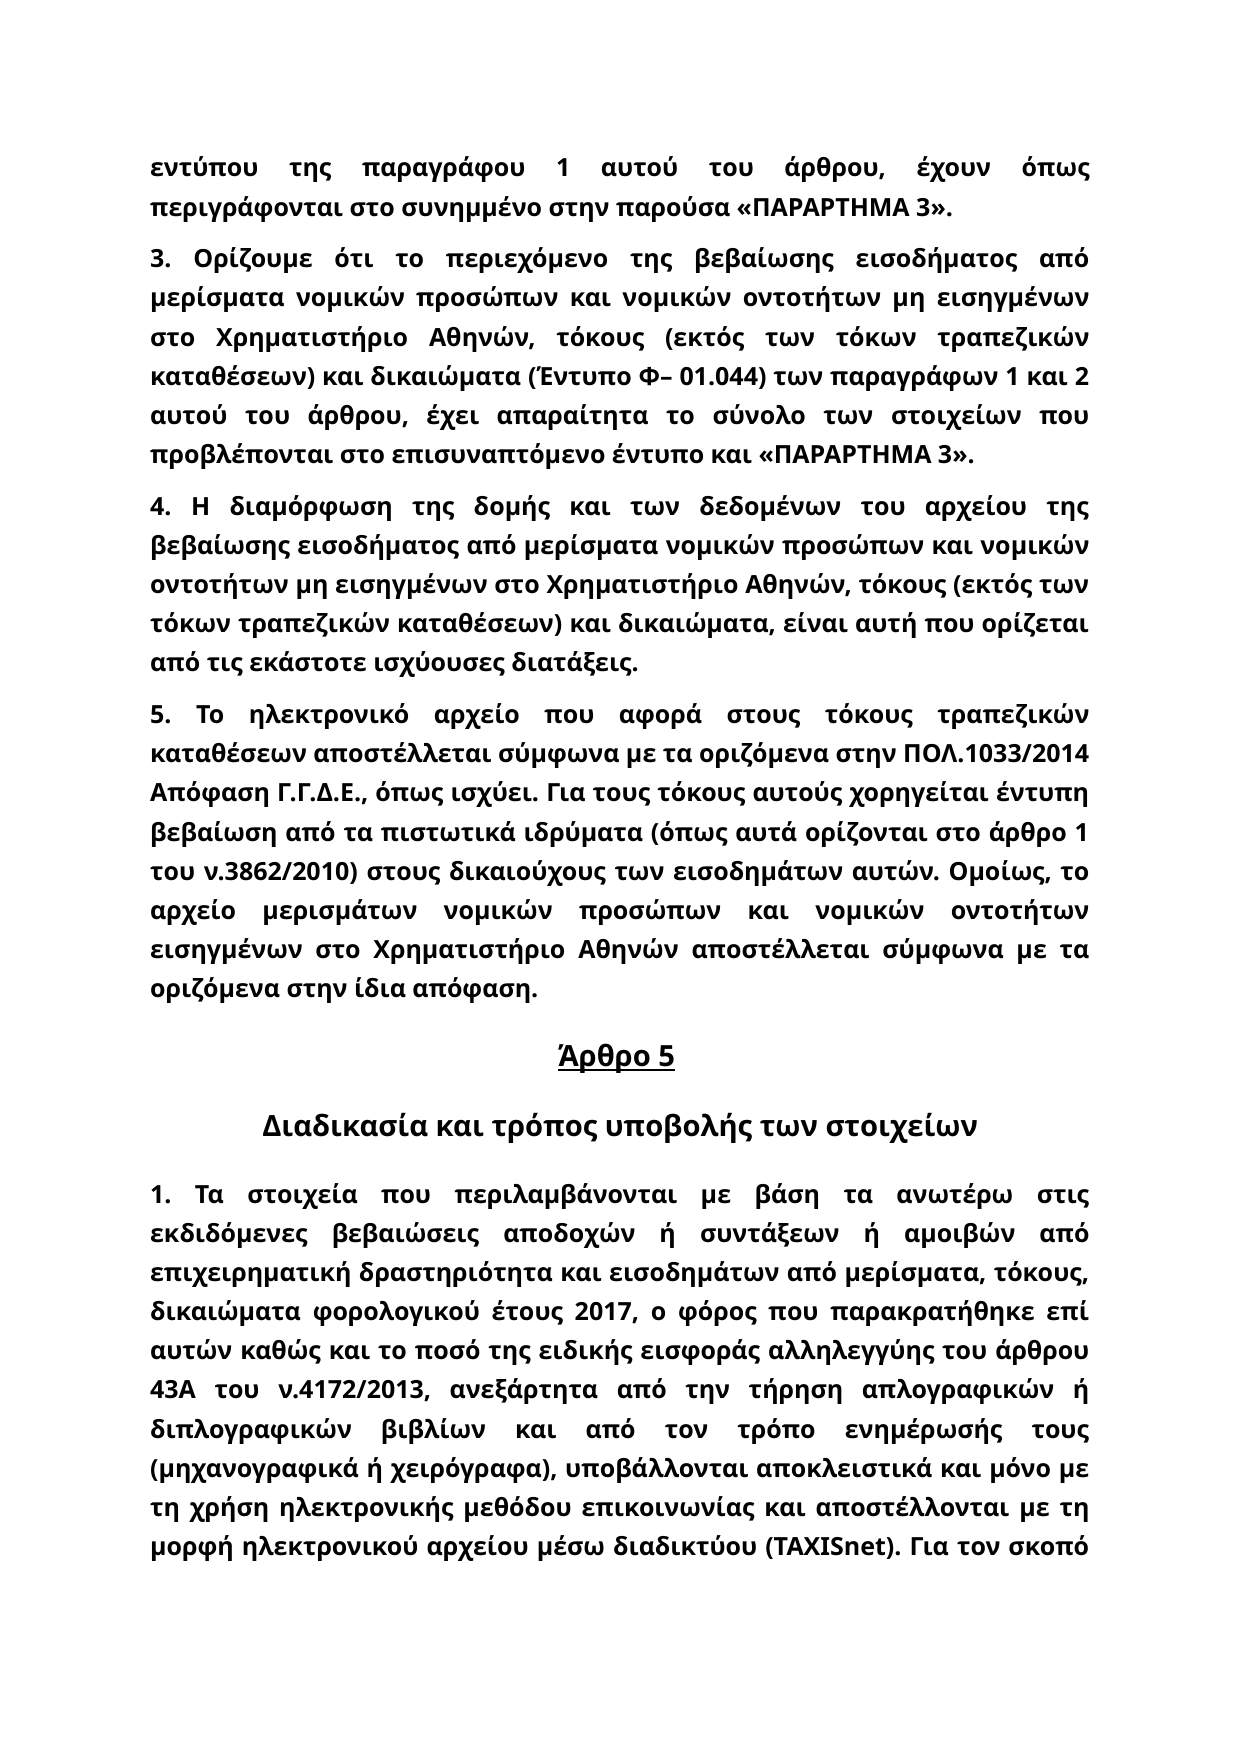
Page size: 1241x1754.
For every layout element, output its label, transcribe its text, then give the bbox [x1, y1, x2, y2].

text 3. Ορίζουμε ότι το περιεχόμενο της βεβαίωσης εισοδήματος από μερίσματα νομικών προσώπων και νομικών οντοτήτων μη εισηγμένων στο Χρηματιστήριο Αθηνών, τόκους (εκτός των τόκων τραπεζικών καταθέσεων) και δικαιώματα (Έντυπο Φ– 01.044) των παραγράφων 1 και 2 αυτού του άρθρου, έχει απαραίτητα το σύνολο των στοιχείων που προβλέπονται στο επισυναπτόμενο έντυπο και «ΠΑΡΑΡΤΗΜΑ 3». [150, 241, 1090, 471]
text 5. Το ηλεκτρονικό αρχείο που αφορά στους τόκους τραπεζικών καταθέσεων αποστέλλεται σύμφωνα με τα οριζόμενα στην ΠΟΛ.1033/2014 Απόφαση Γ.Γ.Δ.Ε., όπως ισχύει. Για τους τόκους αυτούς χορηγείται έντυπη βεβαίωση από τα πιστωτικά ιδρύματα (όπως αυτά ορίζονται στο άρθρο 1 του ν.3862/2010) στους δικαιούχους των εισοδημάτων αυτών. Ομοίως, το αρχείο μερισμάτων νομικών προσώπων και νομικών οντοτήτων εισηγμένων στο Χρηματιστήριο Αθηνών αποστέλλεται σύμφωνα με τα οριζόμενα στην ίδια απόφαση. [150, 697, 1090, 1005]
text 4. Η διαμόρφωση της δομής και των δεδομένων του αρχείου της βεβαίωσης εισοδήματος από μερίσματα νομικών προσώπων και νομικών οντοτήτων μη εισηγμένων στο Χρηματιστήριο Αθηνών, τόκους (εκτός των τόκων τραπεζικών καταθέσεων) και δικαιώματα, είναι αυτή που ορίζεται από τις εκάστοτε ισχύουσες διατάξεις. [150, 488, 1090, 679]
text 1. Τα στοιχεία που περιλαμβάνονται με βάση τα ανωτέρω στις εκδιδόμενες βεβαιώσεις αποδοχών ή συντάξεων ή αμοιβών από επιχειρηματική δραστηριότητα και εισοδημάτων από μερίσματα, τόκους, δικαιώματα φορολογικού έτους 2017, ο φόρος που παρακρατήθηκε επί αυτών καθώς και το ποσό της ειδικής εισφοράς αλληλεγγύης του άρθρου 43Α του ν.4172/2013, ανεξάρτητα από την τήρηση απλογραφικών ή διπλογραφικών βιβλίων και από τον τρόπο ενημέρωσής τους (μηχανογραφικά ή χειρόγραφα), υποβάλλονται αποκλειστικά και μόνο με τη χρήση ηλεκτρονικής μεθόδου επικοινωνίας και αποστέλλονται με τη μορφή ηλεκτρονικού αρχείου μέσω διαδικτύου (TAXISnet). Για τον σκοπό [150, 1176, 1090, 1563]
text εντύπου της παραγράφου 1 αυτού του άρθρου, έχουν όπως περιγράφονται στο συνημμένο στην παρούσα «ΠΑΡΑΡΤΗΜΑ 3». [150, 150, 1090, 223]
subtitle Διαδικασία και τρόπος υποβολής των στοιχείων [150, 1106, 1090, 1145]
subtitle Άρθρο 5 [150, 1035, 1090, 1075]
